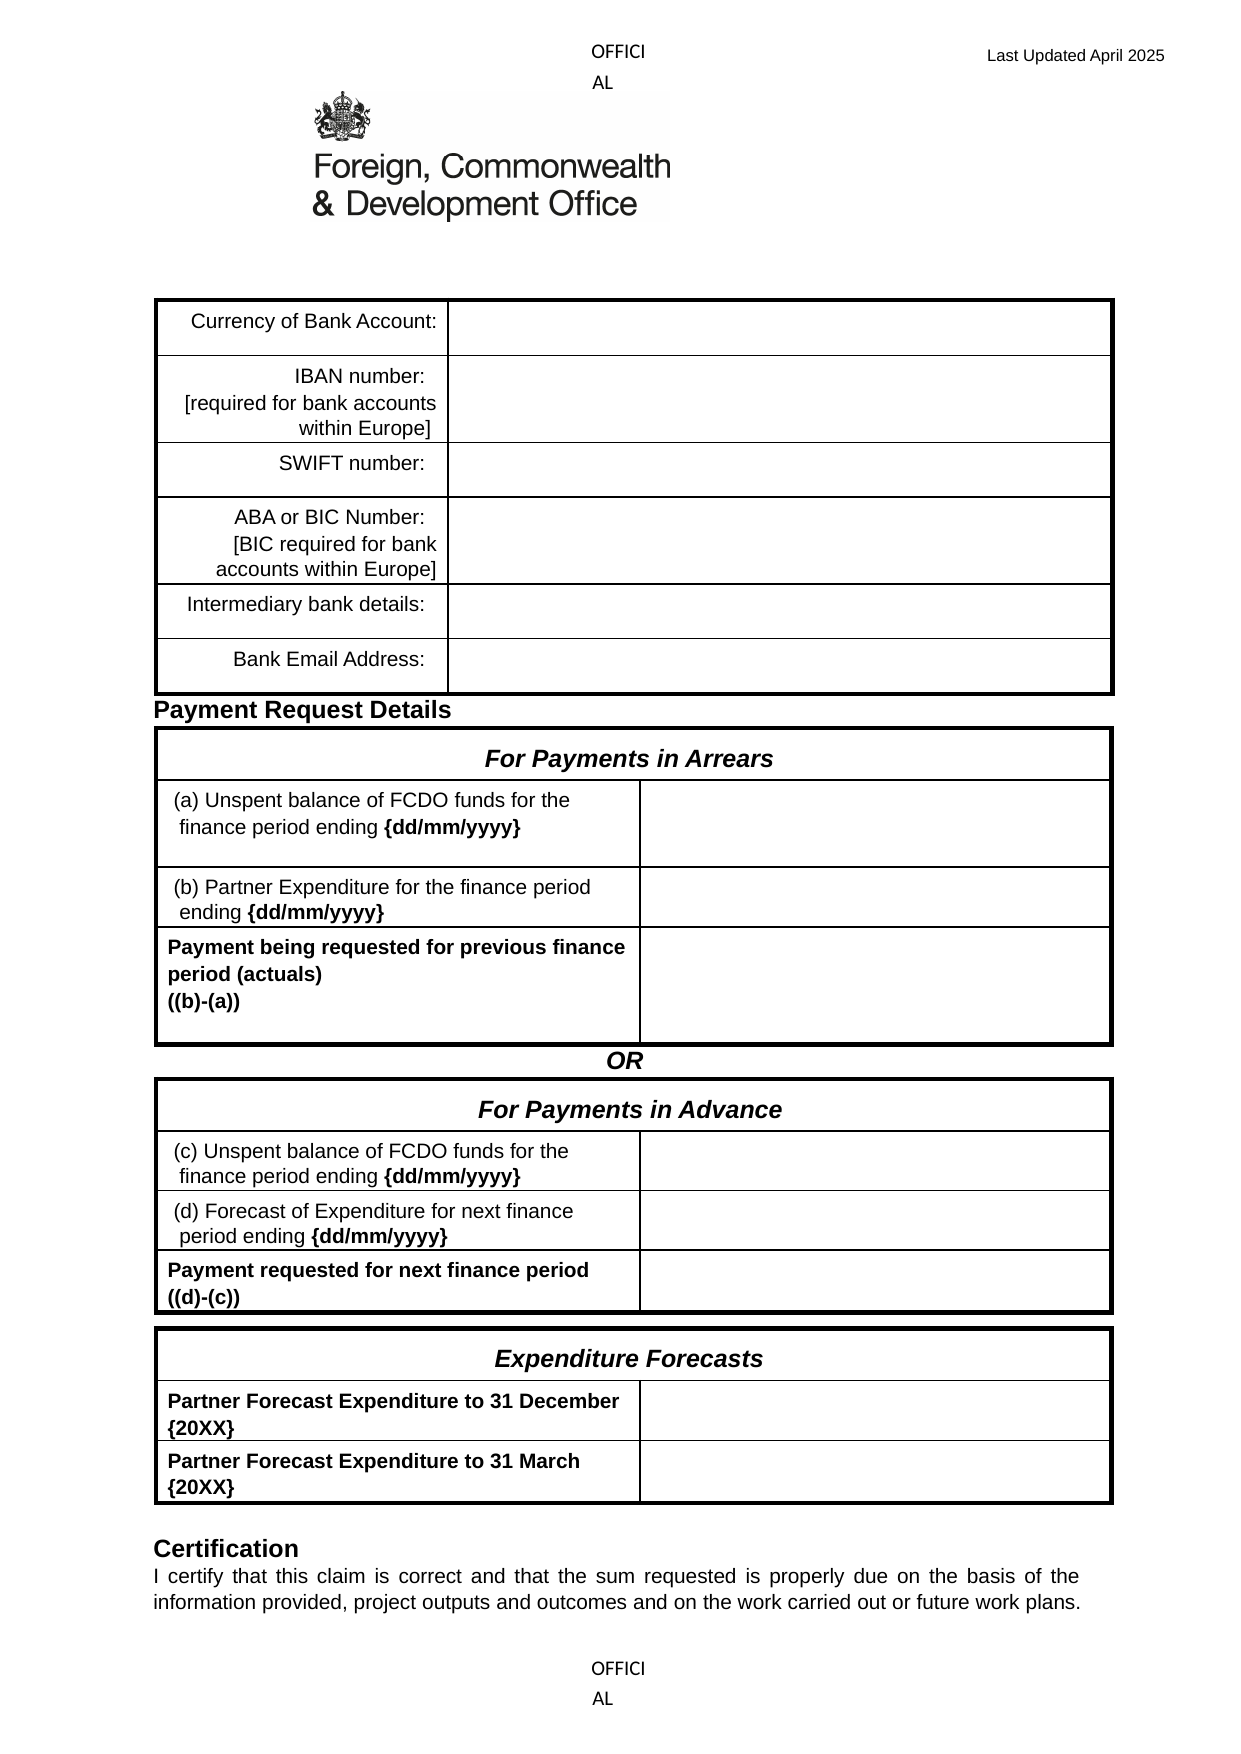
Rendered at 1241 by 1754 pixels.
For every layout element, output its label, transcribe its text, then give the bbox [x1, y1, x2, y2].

table_cell [449, 356, 1110, 442]
table_cell [449, 443, 1110, 496]
table_cell Bank Email Address: [158, 639, 447, 692]
table_cell [641, 781, 1109, 866]
table_cell Partner Forecast Expenditure to 31 December {20XX} [158, 1381, 639, 1439]
table_cell (b) Partner Expenditure for the finance period ending {dd/mm/yyyy} [158, 868, 639, 926]
table_header Currency of Bank Account: [158, 302, 447, 355]
table_cell [641, 1251, 1109, 1310]
table_header [449, 302, 1110, 355]
table_header Expenditure Forecasts [158, 1331, 1109, 1380]
text OR [153, 1047, 652, 1074]
table_cell [449, 639, 1110, 692]
table_cell [641, 928, 1109, 1042]
picture [310, 91, 670, 222]
table_cell [641, 1441, 1109, 1501]
table_cell Payment requested for next finance period ((d)-(c)) [158, 1251, 639, 1310]
table_cell [641, 1191, 1109, 1249]
table_cell Intermediary bank details: [158, 585, 447, 637]
subtitle Certification [153, 1535, 1087, 1563]
table_cell (a) Unspent balance of FCDO funds for the finance period ending {dd/mm/yyyy} [158, 781, 639, 866]
table_header For Payments in Advance [158, 1081, 1109, 1130]
table_cell ABA or BIC Number: [BIC required for bank accounts within Europe] [158, 498, 447, 583]
table_cell Partner Forecast Expenditure to 31 March {20XX} [158, 1441, 639, 1501]
table_cell SWIFT number: [158, 443, 447, 496]
table_header For Payments in Arrears [158, 730, 1109, 779]
table_cell [641, 868, 1109, 926]
table_cell (d) Forecast of Expenditure for next finance period ending {dd/mm/yyyy} [158, 1191, 639, 1249]
table_cell [449, 585, 1110, 637]
text I certify that this claim is correct and that the sum requested is properly due on the basis of the information provided, project outputs and outcomes and on the work carried out or future work plans. [153, 1565, 1082, 1614]
table_cell [641, 1381, 1109, 1439]
table_cell (c) Unspent balance of FCDO funds for the finance period ending {dd/mm/yyyy} [158, 1132, 639, 1190]
table_cell [641, 1132, 1109, 1190]
table_cell Payment being requested for previous finance period (actuals) ((b)-(a)) [158, 928, 639, 1042]
table_cell IBAN number: [required for bank accounts within Europe] [158, 356, 447, 442]
subtitle Payment Request Details [153, 696, 1087, 724]
table_cell [449, 498, 1110, 583]
